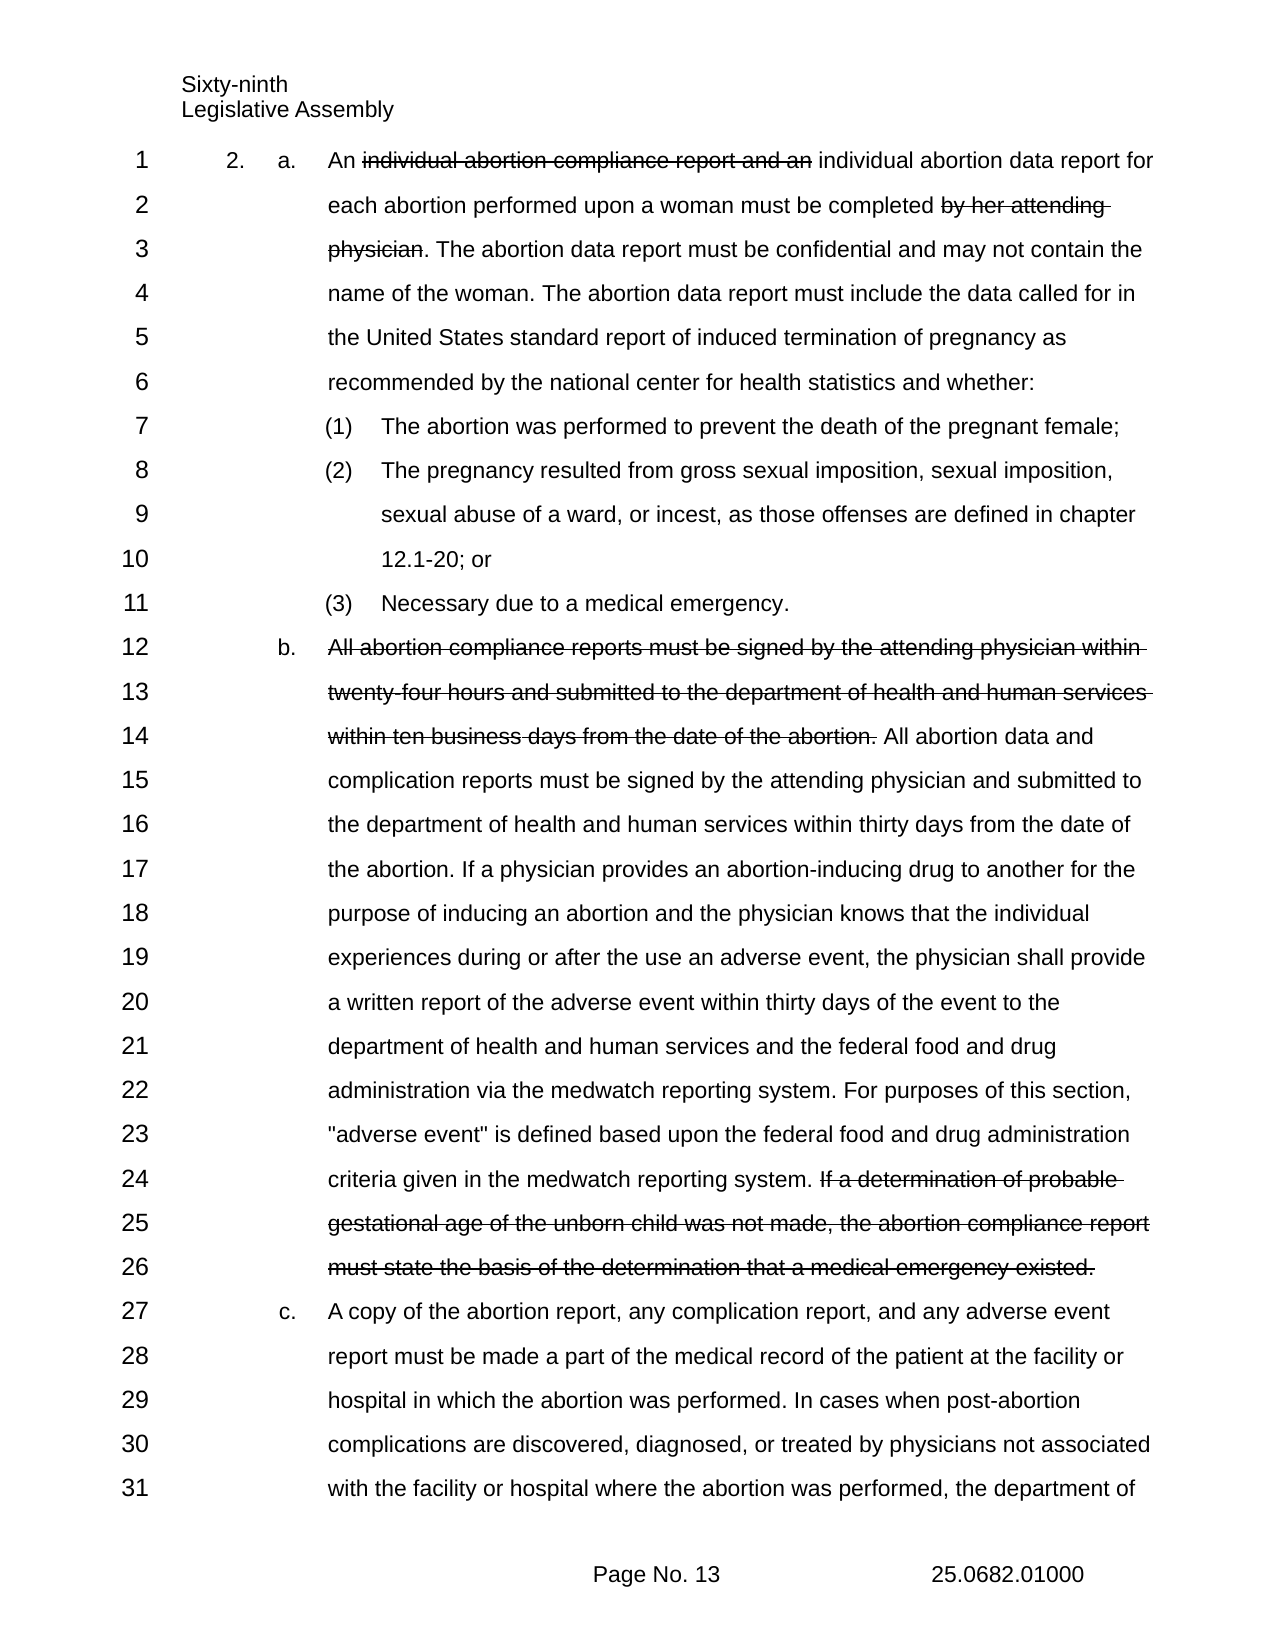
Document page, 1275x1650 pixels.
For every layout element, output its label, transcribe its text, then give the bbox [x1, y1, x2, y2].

text 2. a. An individual abortion compliance report and an individual abortion data report for each abortion performed upon a woman must be completed by her attending physician. The abortion data report must be confidential and may not contain the name of the woman. The abortion data report must include the data called for in the United States standard report of induced termination of pregnancy as recommended by the national center for health statistics and whether: [181, 133, 1154, 399]
text c. A copy of the abortion report, any complication report, and any adverse event report must be made a part of the medical record of the patient at the facility or hospital in which the abortion was performed. In cases when post‑abortion complications are discovered, diagnosed, or treated by physicians not associated with the facility or hospital where the abortion was performed, the department of [181, 1284, 1154, 1506]
text (3) Necessary due to a medical emergency. [181, 576, 1154, 620]
text (1) The abortion was performed to prevent the death of the pregnant female; [181, 399, 1154, 443]
text b. All abortion compliance reports must be signed by the attending physician within twenty‑four hours and submitted to the department of health and human services within ten business days from the date of the abortion. All abortion data and complication reports must be signed by the attending physician and submitted to the department of health and human services within thirty days from the date of the abortion. If a physician provides an abortion‑inducing drug to another for the purpose of inducing an abortion and the physician knows that the individual experiences during or after the use an adverse event, the physician shall provide a written report of the adverse event within thirty days of the event to the department of health and human services and the federal food and drug administration via the medwatch reporting system. For purposes of this section, "adverse event" is defined based upon the federal food and drug administration criteria given in the medwatch reporting system. If a determination of probable gestational age of the unborn child was not made, the abortion compliance report must state the basis of the determination that a medical emergency existed. [181, 620, 1154, 1284]
text (2) The pregnancy resulted from gross sexual imposition, sexual imposition, sexual abuse of a ward, or incest, as those offenses are defined in chapter 12.1‑20; or [181, 443, 1154, 576]
